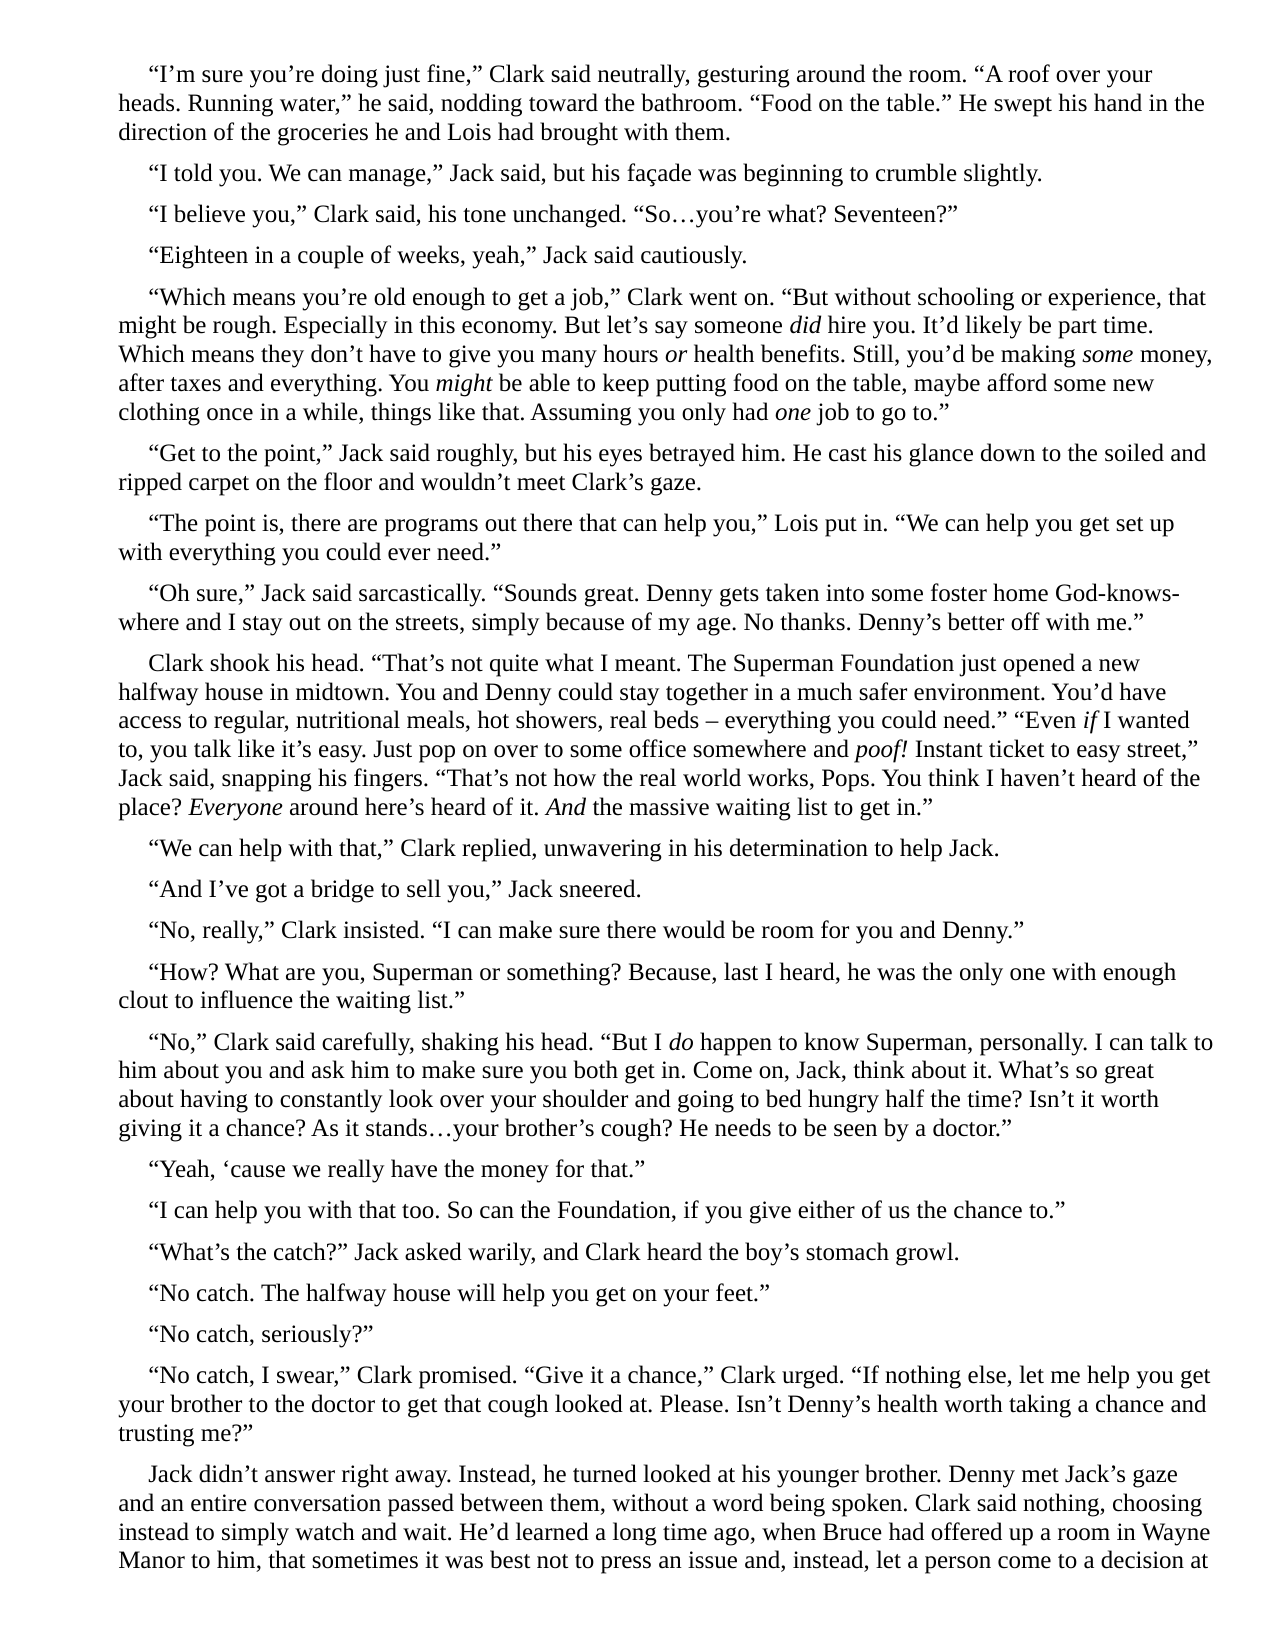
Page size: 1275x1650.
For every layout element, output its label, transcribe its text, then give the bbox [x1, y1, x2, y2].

text “No catch, seriously?” [118, 1319, 1216, 1348]
text “I can help you with that too. So can the Foundation, if you give either of us the chance to.” [118, 1195, 1216, 1224]
text “No,” Clark said carefully, shaking his head. “But I do happen to know Superman, personally. I can talk to him about you and ask him to make sure you both get in. Come on, Jack, think about it. What’s so great about having to constantly look over your shoulder and going to bed hungry half the time? Isn’t it worth giving it a chance? As it stands…your brother’s cough? He needs to be seen by a doctor.” [118, 1027, 1216, 1142]
text “No, really,” Clark insisted. “I can make sure there would be room for you and Denny.” [118, 915, 1216, 944]
text Clark shook his head. “That’s not quite what I meant. The Superman Foundation just opened a new halfway house in midtown. You and Denny could stay together in a much safer environment. You’d have access to regular, nutritional meals, hot showers, real beds – everything you could need.” “Even if I wanted to, you talk like it’s easy. Just pop on over to some office somewhere and poof! Instant ticket to easy street,” Jack said, snapping his fingers. “That’s not how the real world works, Pops. You think I haven’t heard of the place? Everyone around here’s heard of it. And the massive waiting list to get in.” [118, 648, 1216, 820]
text Jack didn’t answer right away. Instead, he turned looked at his younger brother. Denny met Jack’s gaze and an entire conversation passed between them, without a word being spoken. Clark said nothing, choosing instead to simply watch and wait. He’d learned a long time ago, when Bruce had offered up a room in Wayne Manor to him, that sometimes it was best not to press an issue and, instead, let a person come to a decision at [118, 1459, 1216, 1574]
text “Yeah, ‘cause we really have the money for that.” [118, 1154, 1216, 1183]
text “What’s the catch?” Jack asked warily, and Clark heard the boy’s stomach growl. [118, 1237, 1216, 1265]
text “Which means you’re old enough to get a job,” Clark went on. “But without schooling or experience, that might be rough. Especially in this economy. But let’s say someone did hire you. It’d likely be part time. Which means they don’t have to give you many hours or health benefits. Still, you’d be making some money, after taxes and everything. You might be able to keep putting food on the table, maybe afford some new clothing once in a while, things like that. Assuming you only had one job to go to.” [118, 282, 1216, 425]
text “No catch, I swear,” Clark promised. “Give it a chance,” Clark urged. “If nothing else, let me help you get your brother to the doctor to get that cough looked at. Please. Isn’t Denny’s health worth taking a chance and trusting me?” [118, 1360, 1216, 1447]
text “And I’ve got a bridge to sell you,” Jack sneered. [118, 874, 1216, 903]
text “Eighteen in a couple of weeks, yeah,” Jack said cautiously. [118, 240, 1216, 269]
text “How? What are you, Superman or something? Because, last I heard, he was the only one with enough clout to influence the waiting list.” [118, 957, 1216, 1014]
text “The point is, there are programs out there that can help you,” Lois put in. “We can help you get set up with everything you could ever need.” [118, 508, 1216, 565]
text “I’m sure you’re doing just fine,” Clark said neutrally, gesturing around the room. “A roof over your heads. Running water,” he said, nodding toward the bathroom. “Food on the table.” He swept his hand in the direction of the groceries he and Lois had brought with them. [118, 59, 1216, 145]
text “No catch. The halfway house will help you get on your feet.” [118, 1278, 1216, 1307]
text “Oh sure,” Jack said sarcastically. “Sounds great. Denny gets taken into some foster home God-knows-where and I stay out on the streets, simply because of my age. No thanks. Denny’s better off with me.” [118, 578, 1216, 635]
text “I believe you,” Clark said, his tone unchanged. “So…you’re what? Seventeen?” [118, 199, 1216, 228]
text “We can help with that,” Clark replied, unwavering in his determination to help Jack. [118, 833, 1216, 862]
text “I told you. We can manage,” Jack said, but his façade was beginning to crumble slightly. [118, 158, 1216, 187]
text “Get to the point,” Jack said roughly, but his eyes betrayed him. He cast his glance down to the soiled and ripped carpet on the floor and wouldn’t meet Clark’s gaze. [118, 438, 1216, 495]
